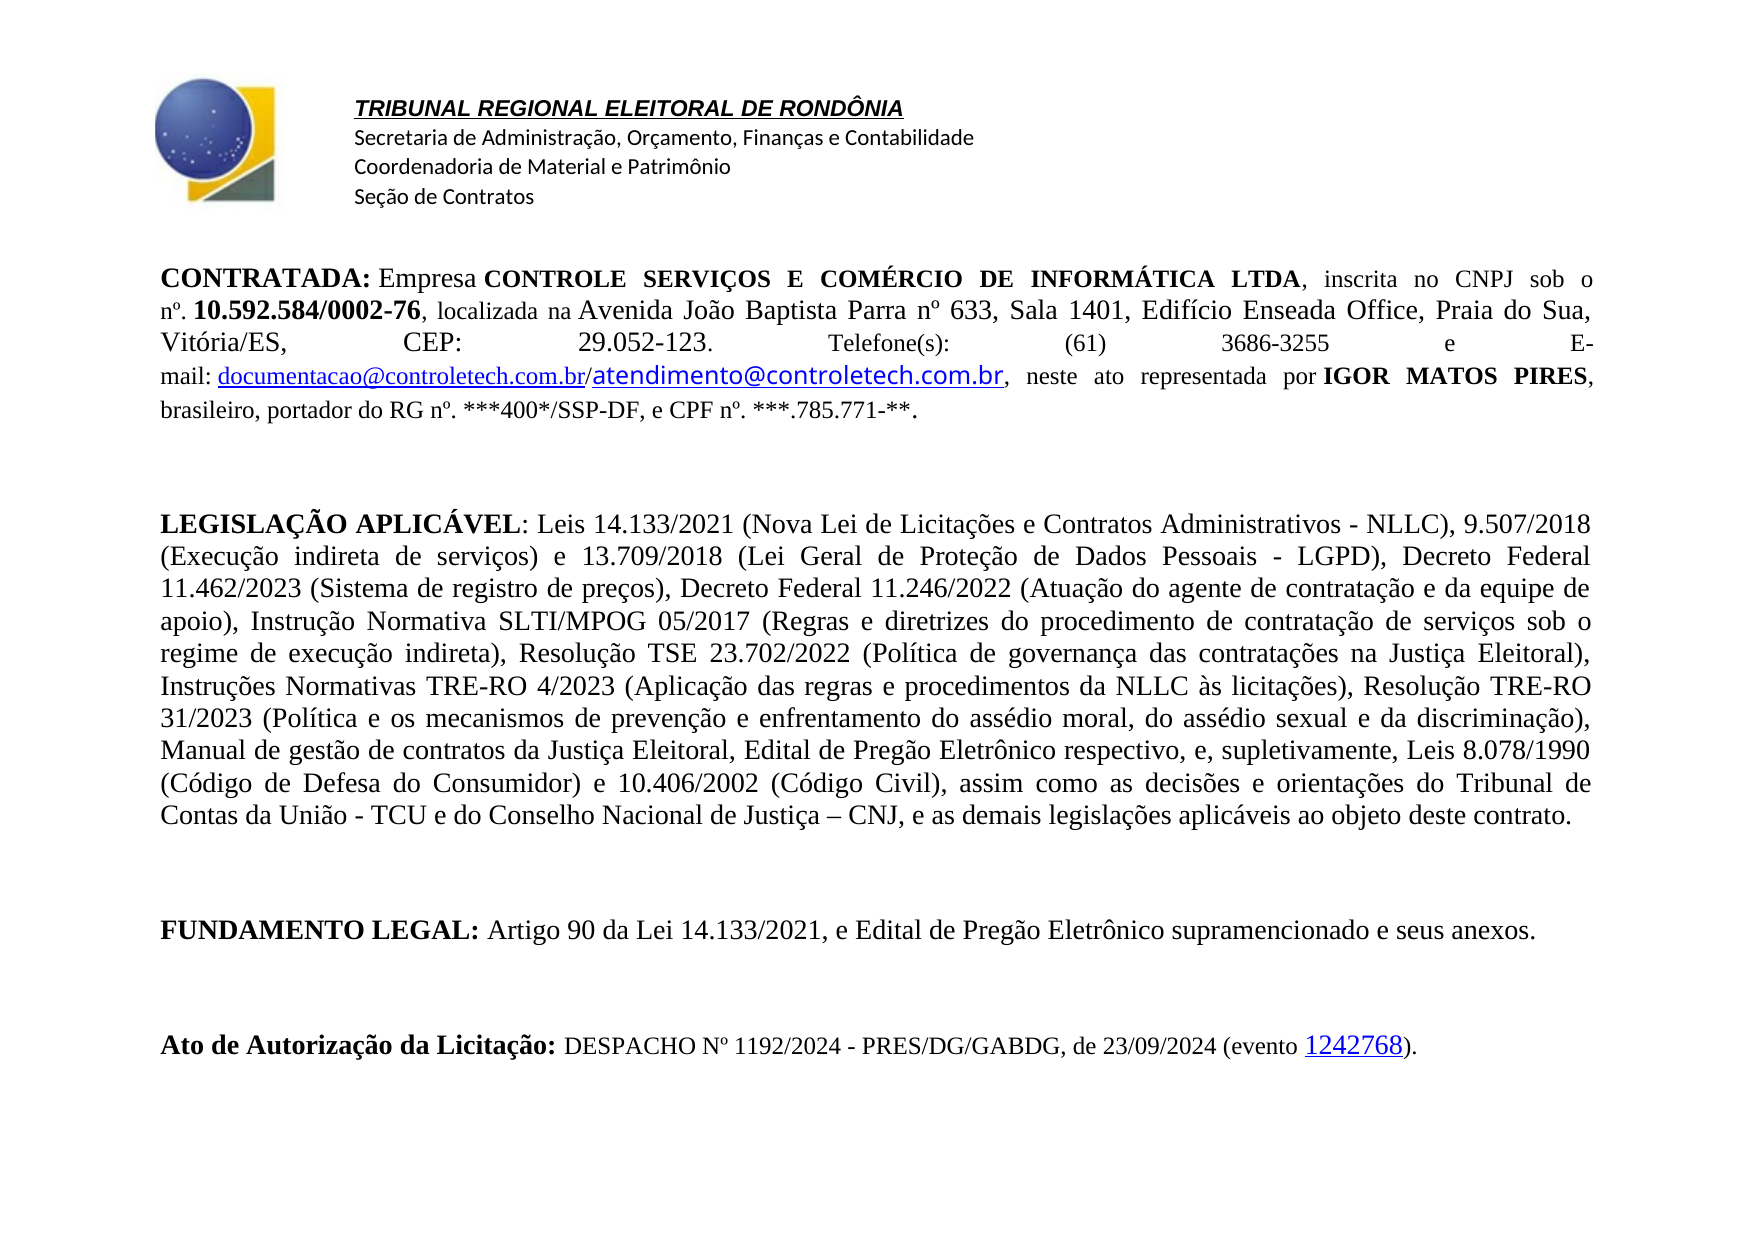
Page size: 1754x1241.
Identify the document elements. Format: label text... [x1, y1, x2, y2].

text LEGISLAÇÃO APLICÁVEL: Leis 14.133/2021 (Nova Lei de Licitações e Contratos Administrativos - NLLC), 9.507/2018 (Execução indireta de serviços) e 13.709/2018 (Lei Geral de Proteção de Dados Pessoais - LGPD), Decreto Federal 11.462/2023 (Sistema de registro de preços), Decreto Federal 11.246/2022 (Atuação do agente de contratação e da equipe de apoio), Instrução Normativa SLTI/MPOG 05/2017 (Regras e diretrizes do procedimento de contratação de serviços sob o regime de execução indireta), Resolução TSE 23.702/2022 (Política de governança das contratações na Justiça Eleitoral), Instruções Normativas TRE-RO 4/2023 (Aplicação das regras e procedimentos da NLLC às licitações), Resolução TRE-RO 31/2023 (Política e os mecanismos de prevenção e enfrentamento do assédio moral, do assédio sexual e da discriminação), Manual de gestão de contratos da Justiça Eleitoral, Edital de Pregão Eletrônico respectivo, e, supletivamente, Leis 8.078/1990 (Código de Defesa do Consumidor) e 10.406/2002 (Código Civil), assim como as decisões e orientações do Tribunal de Contas da União - TCU e do Conselho Nacional de Justiça – CNJ, e as demais legislações aplicáveis ao objeto deste contrato. [160, 507, 1594, 831]
text Ato de Autorização da Licitação: DESPACHO Nº 1192/2024 - PRES/DG/GABDG, de 23/09/2024 (evento 1242768). [160, 1028, 1594, 1060]
text CONTRATADA: Empresa CONTROLE SERVIÇOS E COMÉRCIO DE INFORMÁTICA LTDA, inscrita no CNPJ sob o nº. 10.592.584/0002-76, localizada na Avenida João Baptista Parra nº 633, Sala 1401, Edifício Enseada Office, Praia do Sua, Vitória/ES, CEP: 29.052-123. Telefone(s): (61) 3686-3255 e E-mail: documentacao@controletech.com.br/atendimento@controletech.com.br, neste ato representada por IGOR MATOS PIRES, brasileiro, portador do RG nº. ***400*/SSP-DF, e CPF nº. ***.785.771-**. [160, 261, 1594, 424]
text FUNDAMENTO LEGAL: Artigo 90 da Lei 14.133/2021, e Edital de Pregão Eletrônico supramencionado e seus anexos. [160, 913, 1594, 945]
